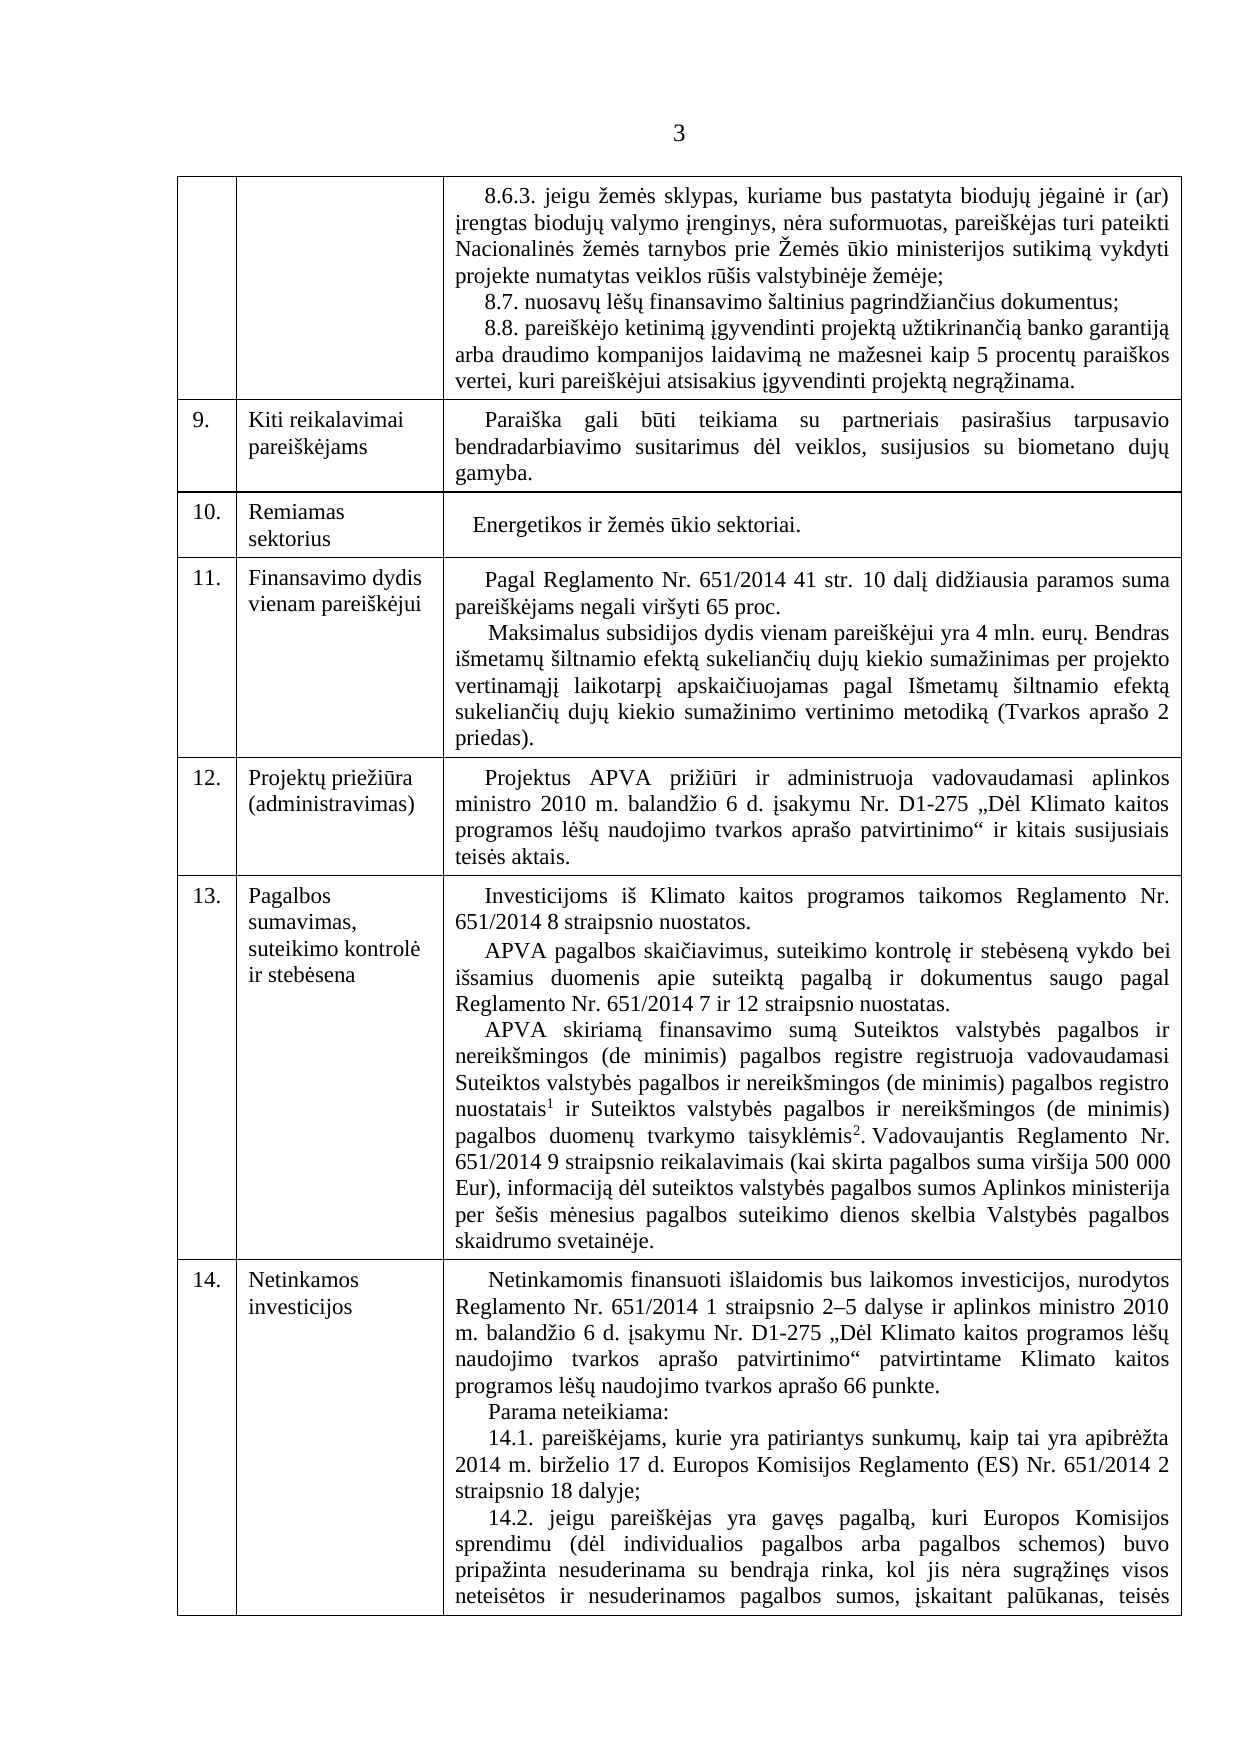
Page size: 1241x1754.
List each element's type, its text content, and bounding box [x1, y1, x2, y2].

table_cell Pagalbos sumavimas, suteikimo kontrolė ir stebėsena [237, 876, 443, 1259]
table_cell Paraiška gali būti teikiama su partneriais pasirašius tarpusavio bendradarbiavimo susitarimus dėl veiklos, susijusios su biometano dujų gamyba. [444, 400, 1181, 491]
table_cell 11. [178, 558, 236, 757]
table_cell 13. [178, 876, 236, 1259]
table_cell 8.6.3. jeigu žemės sklypas, kuriame bus pastatyta biodujų jėgainė ir (ar) įrengtas biodujų valymo įrenginys, nėra suformuotas, pareiškėjas turi pateikti Nacionalinės žemės tarnybos prie Žemės ūkio ministerijos sutikimą vykdyti projekte numatytas veiklos rūšis valstybinėje žemėje; 8.7. nuosavų lėšų finansavimo šaltinius pagrindžiančius dokumentus; 8.8. pareiškėjo ketinimą įgyvendinti projektą užtikrinančią banko garantiją arba draudimo kompanijos laidavimą ne mažesnei kaip 5 procentų paraiškos vertei, kuri pareiškėjui atsisakius įgyvendinti projektą negrąžinama. [444, 177, 1181, 399]
table_cell Netinkamomis finansuoti išlaidomis bus laikomos investicijos, nurodytos Reglamento Nr. 651/2014 1 straipsnio 2–5 dalyse ir aplinkos ministro 2010 m. balandžio 6 d. įsakymu Nr. D1-275 „Dėl Klimato kaitos programos lėšų naudojimo tvarkos aprašo patvirtinimo“ patvirtintame Klimato kaitos programos lėšų naudojimo tvarkos aprašo 66 punkte. Parama neteikiama: 14.1. pareiškėjams, kurie yra patiriantys sunkumų, kaip tai yra apibrėžta 2014 m. birželio 17 d. Europos Komisijos Reglamento (ES) Nr. 651/2014 2 straipsnio 18 dalyje; 14.2. jeigu pareiškėjas yra gavęs pagalbą, kuri Europos Komisijos sprendimu (dėl individualios pagalbos arba pagalbos schemos) buvo pripažinta nesuderinama su bendrąja rinka, kol jis nėra sugrąžinęs visos neteisėtos ir nesuderinamos pagalbos sumos, įskaitant palūkanas, teisės [444, 1260, 1181, 1615]
table_cell [237, 177, 443, 399]
table_cell Pagal Reglamento Nr. 651/2014 41 str. 10 dalį didžiausia paramos suma pareiškėjams negali viršyti 65 proc. Maksimalus subsidijos dydis vienam pareiškėjui yra 4 mln. eurų. Bendras išmetamų šiltnamio efektą sukeliančių dujų kiekio sumažinimas per projekto vertinamąjį laikotarpį apskaičiuojamas pagal Išmetamų šiltnamio efektą sukeliančių dujų kiekio sumažinimo vertinimo metodiką (Tvarkos aprašo 2 priedas). [444, 558, 1181, 757]
table_cell Projektų priežiūra (administravimas) [237, 758, 443, 875]
table_cell Kiti reikalavimai pareiškėjams [237, 400, 443, 491]
table_cell 14. [178, 1260, 236, 1615]
table_cell Netinkamos investicijos [237, 1260, 443, 1615]
table_cell 12. [178, 758, 236, 875]
table_cell 10. [178, 493, 236, 557]
table_cell Finansavimo dydis vienam pareiškėjui [237, 558, 443, 757]
table_cell Investicijoms iš Klimato kaitos programos taikomos Reglamento Nr. 651/2014 8 straipsnio nuostatos. APVA pagalbos skaičiavimus, suteikimo kontrolę ir stebėseną vykdo bei išsamius duomenis apie suteiktą pagalbą ir dokumentus saugo pagal Reglamento Nr. 651/2014 7 ir 12 straipsnio nuostatas. APVA skiriamą finansavimo sumą Suteiktos valstybės pagalbos ir nereikšmingos (de minimis) pagalbos registre registruoja vadovaudamasi Suteiktos valstybės pagalbos ir nereikšmingos (de minimis) pagalbos registro nuostatais1 ir Suteiktos valstybės pagalbos ir nereikšmingos (de minimis) pagalbos duomenų tvarkymo taisyklėmis2. Vadovaujantis Reglamento Nr. 651/2014 9 straipsnio reikalavimais (kai skirta pagalbos suma viršija 500 000 Eur), informaciją dėl suteiktos valstybės pagalbos sumos Aplinkos ministerija per šešis mėnesius pagalbos suteikimo dienos skelbia Valstybės pagalbos skaidrumo svetainėje. [444, 876, 1181, 1259]
table_cell Remiamas sektorius [237, 493, 443, 557]
table_cell 9. [178, 400, 236, 491]
table_cell Projektus APVA prižiūri ir administruoja vadovaudamasi aplinkos ministro 2010 m. balandžio 6 d. įsakymu Nr. D1-275 „Dėl Klimato kaitos programos lėšų naudojimo tvarkos aprašo patvirtinimo“ ir kitais susijusiais teisės aktais. [444, 758, 1181, 875]
table_cell Energetikos ir žemės ūkio sektoriai. [444, 493, 1181, 557]
table_cell [178, 177, 236, 399]
